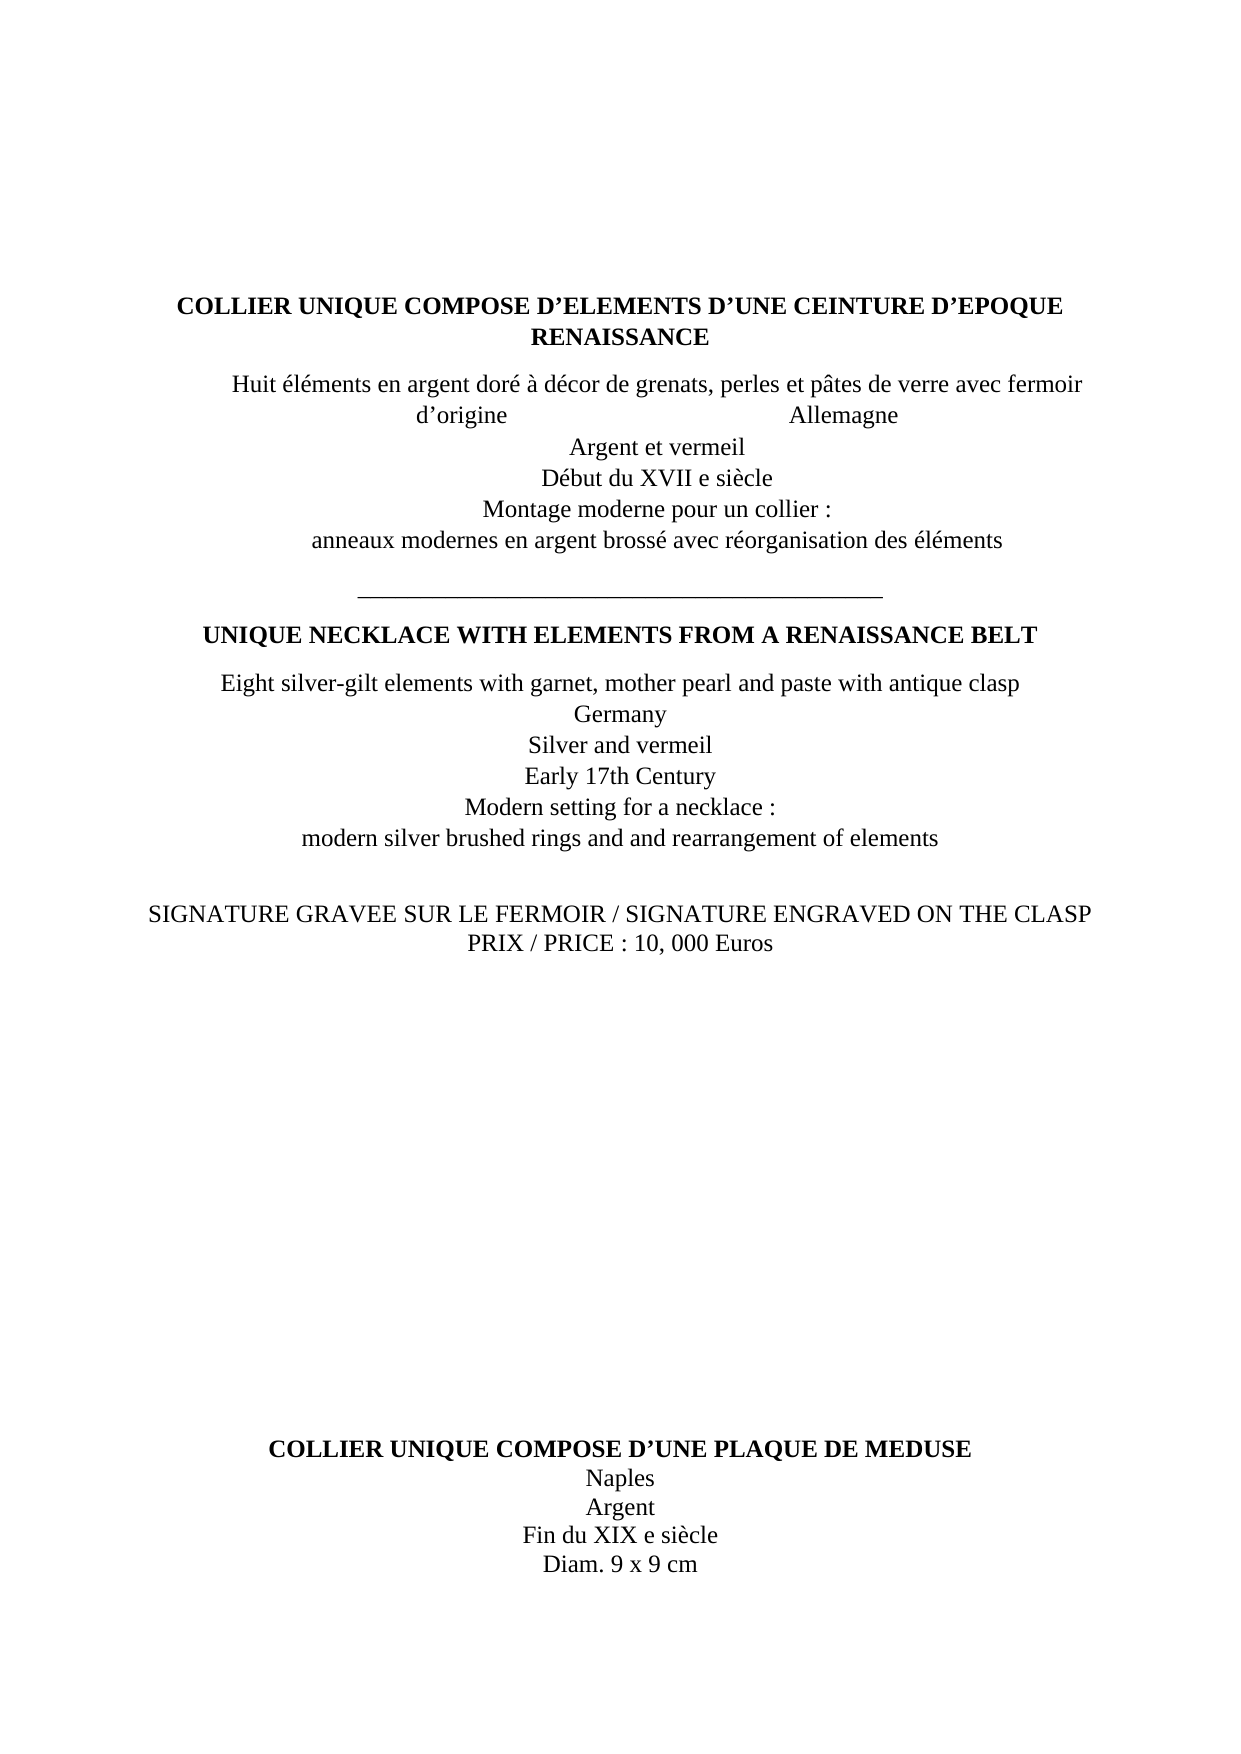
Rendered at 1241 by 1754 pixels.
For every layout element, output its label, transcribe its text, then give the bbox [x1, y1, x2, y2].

text COLLIER UNIQUE COMPOSE D’ELEMENTS D’UNE CEINTURE D’EPOQUE RENAISSANCE [148, 291, 1093, 351]
text Huit éléments en argent doré à décor de grenats, perles et pâtes de verre avec fermoir d’origine Allemagne Argent et vermeil Début du XVII e siècle Montage moderne pour un collier : anneaux modernes en argent brossé avec réorganisation des éléments [221, 369, 1093, 553]
text Naples [148, 1463, 1093, 1492]
text UNIQUE NECKLACE WITH ELEMENTS FROM A RENAISSANCE BELT [148, 620, 1093, 649]
text SIGNATURE GRAVEE SUR LE FERMOIR / SIGNATURE ENGRAVED ON THE CLASP [148, 899, 1093, 928]
text COLLIER UNIQUE COMPOSE D’UNE PLAQUE DE MEDUSE [148, 1434, 1093, 1463]
text Fin du XIX e siècle [148, 1520, 1093, 1549]
text __________________________________________ [148, 572, 1093, 601]
text Eight silver-gilt elements with garnet, mother pearl and paste with antique clasp Germany Silver and vermeil Early 17th Century Modern setting for a necklace : modern silver brushed rings and and rearrangement of elements [148, 668, 1093, 852]
text Diam. 9 x 9 cm [148, 1549, 1093, 1578]
text PRIX / PRICE : 10, 000 Euros [148, 928, 1093, 957]
text Argent [148, 1492, 1093, 1520]
